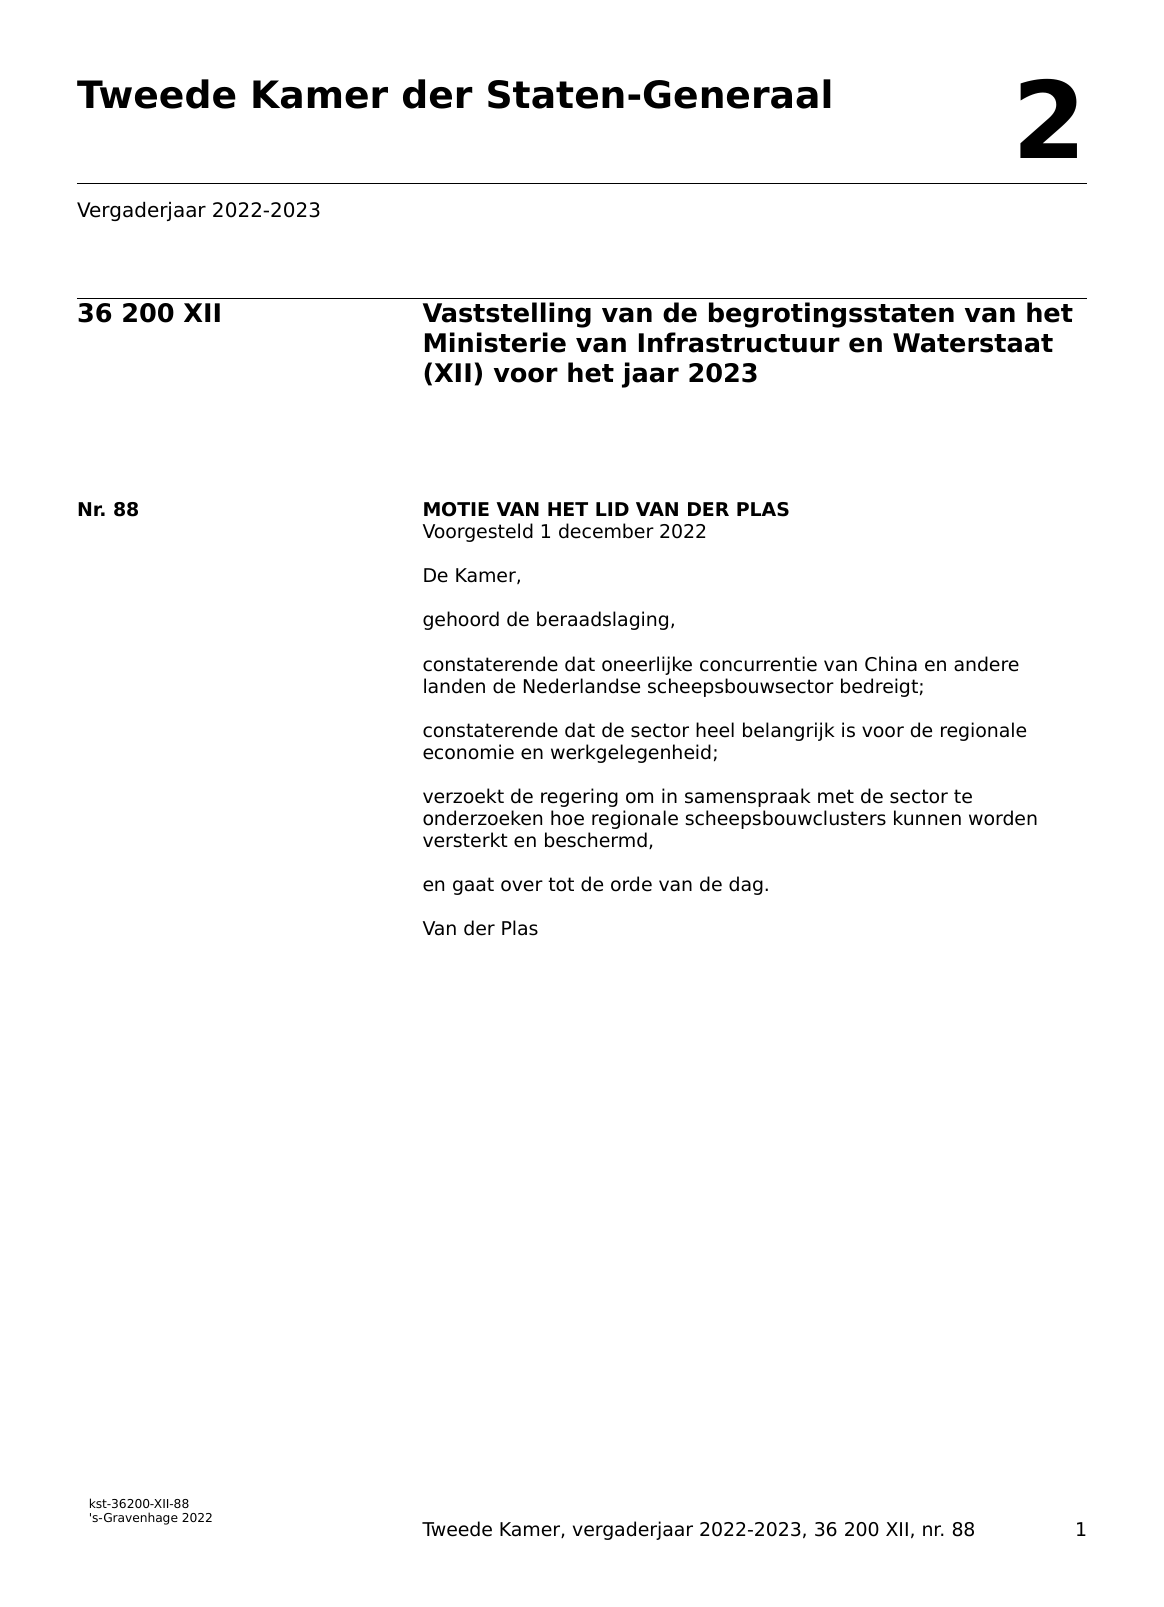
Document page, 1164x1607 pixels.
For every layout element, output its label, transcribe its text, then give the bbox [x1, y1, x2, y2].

text en gaat over tot de orde van de dag. [422, 874, 1087, 896]
table_cell Vergaderjaar 2022-2023 [77, 184, 1087, 298]
text Voorgesteld 1 december 2022 [422, 521, 1087, 543]
subtitle Nr. 88 MOTIE VAN HET LID VAN DER PLAS [77, 499, 1087, 521]
text verzoekt de regering om in samenspraak met de sector te onderzoeken hoe regionale scheepsbouwclusters kunnen worden versterkt en beschermd, [422, 786, 1087, 852]
subtitle 36 200 XII Vaststelling van de begrotingsstaten van het Ministerie van Infrastructuur en Waterstaat (XII) voor het jaar 2023 [77, 299, 1087, 388]
text constaterende dat oneerlijke concurrentie van China en andere landen de Nederlandse scheepsbouwsector bedreigt; [422, 653, 1087, 697]
table_header 2 [886, 59, 1087, 183]
text gehoord de beraadslaging, [422, 609, 1087, 631]
text De Kamer, [422, 565, 1087, 587]
table_header Tweede Kamer der Staten-Generaal [77, 59, 886, 183]
text Van der Plas [422, 918, 1087, 940]
text constaterende dat de sector heel belangrijk is voor de regionale economie en werkgelegenheid; [422, 720, 1087, 764]
text kst-36200-XII-88 [88, 1497, 323, 1511]
text 's-Gravenhage 2022 [88, 1511, 323, 1525]
